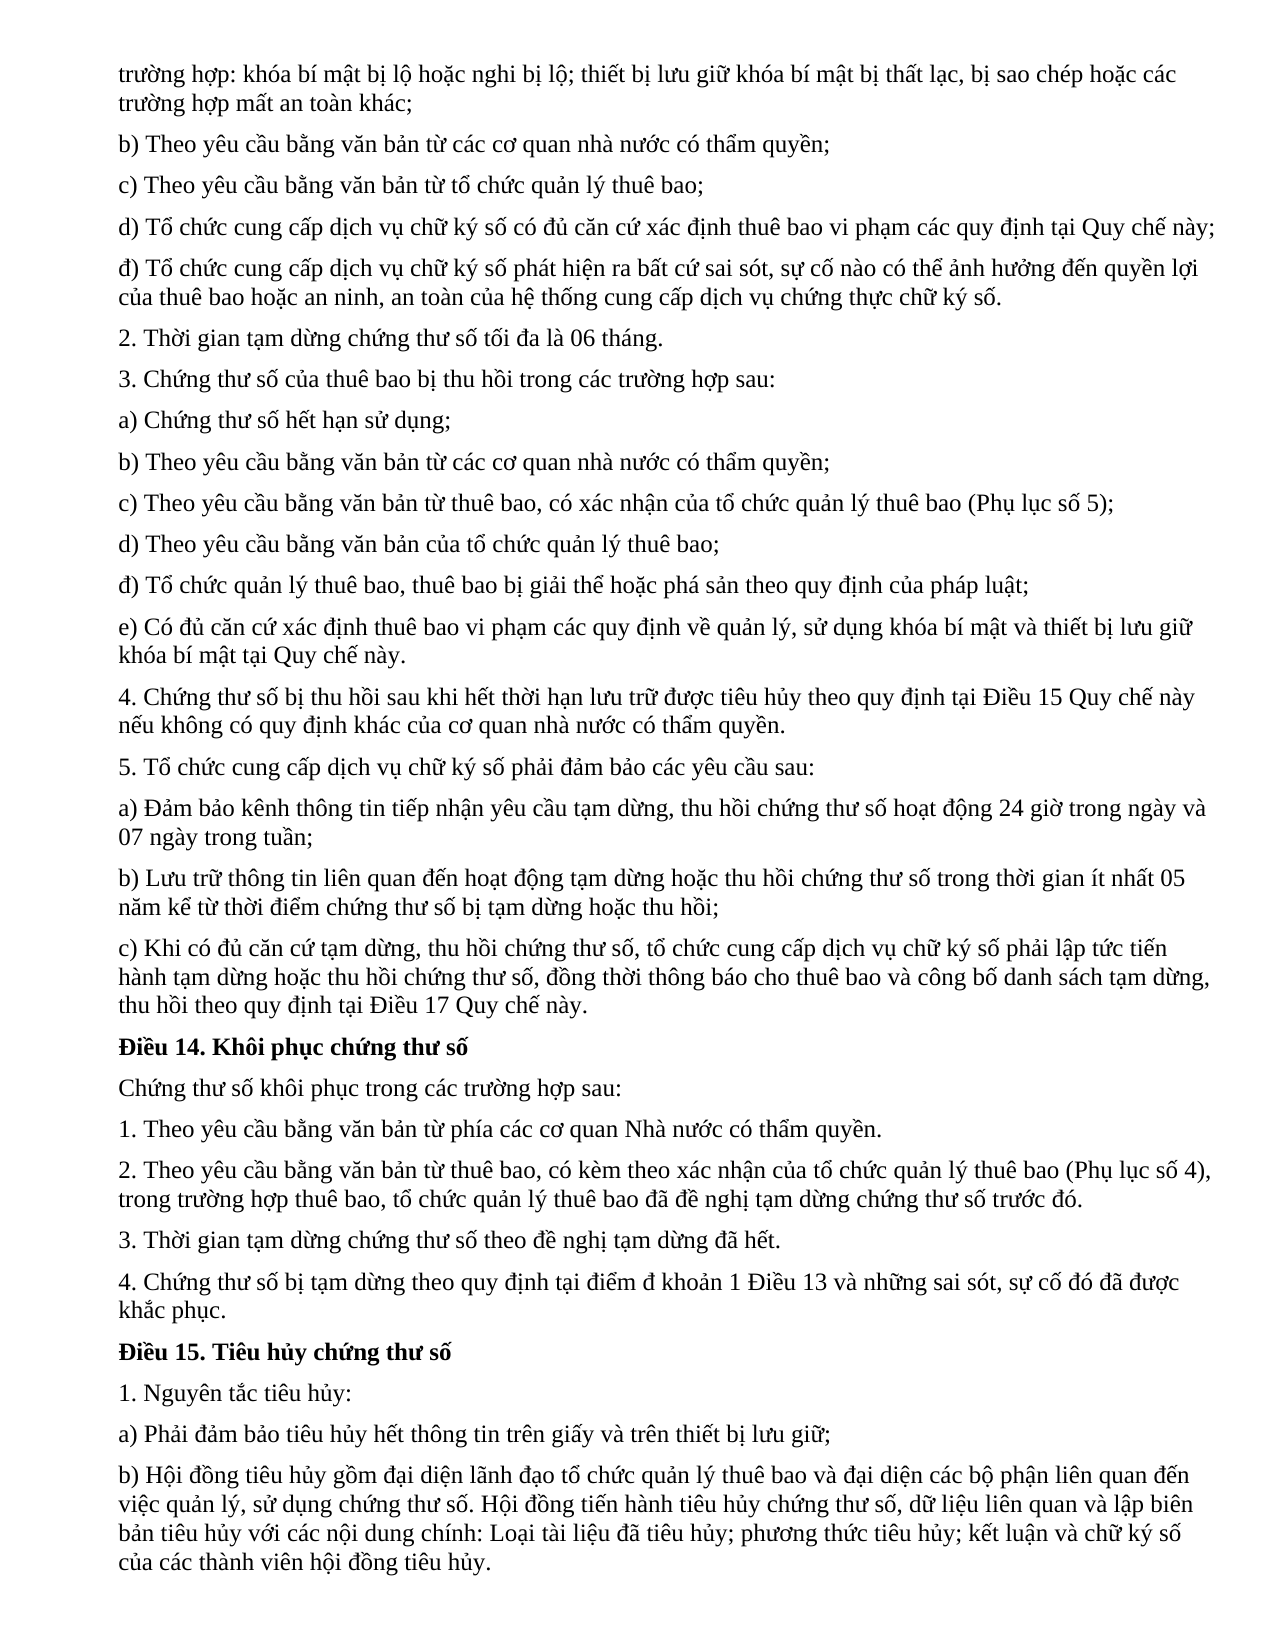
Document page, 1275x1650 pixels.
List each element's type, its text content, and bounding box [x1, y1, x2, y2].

text b) Theo yêu cầu bằng văn bản từ các cơ quan nhà nước có thẩm quyền; [118, 447, 1216, 475]
text 1. Nguyên tắc tiêu hủy: [118, 1378, 1216, 1407]
text d) Tổ chức cung cấp dịch vụ chữ ký số có đủ căn cứ xác định thuê bao vi phạm các quy định tại Quy chế này; [118, 212, 1216, 240]
text b) Lưu trữ thông tin liên quan đến hoạt động tạm dừng hoặc thu hồi chứng thư số trong thời gian ít nhất 05 năm kể từ thời điểm chứng thư số bị tạm dừng hoặc thu hồi; [118, 863, 1216, 920]
text 3. Chứng thư số của thuê bao bị thu hồi trong các trường hợp sau: [118, 364, 1216, 393]
text e) Có đủ căn cứ xác định thuê bao vi phạm các quy định về quản lý, sử dụng khóa bí mật và thiết bị lưu giữ khóa bí mật tại Quy chế này. [118, 612, 1216, 669]
text đ) Tổ chức cung cấp dịch vụ chữ ký số phát hiện ra bất cứ sai sót, sự cố nào có thể ảnh hưởng đến quyền lợi của thuê bao hoặc an ninh, an toàn của hệ thống cung cấp dịch vụ chứng thực chữ ký số. [118, 253, 1216, 310]
text a) Đảm bảo kênh thông tin tiếp nhận yêu cầu tạm dừng, thu hồi chứng thư số hoạt động 24 giờ trong ngày và 07 ngày trong tuần; [118, 793, 1216, 850]
text đ) Tổ chức quản lý thuê bao, thuê bao bị giải thể hoặc phá sản theo quy định của pháp luật; [118, 570, 1216, 599]
text b) Theo yêu cầu bằng văn bản từ các cơ quan nhà nước có thẩm quyền; [118, 129, 1216, 158]
text a) Phải đảm bảo tiêu hủy hết thông tin trên giấy và trên thiết bị lưu giữ; [118, 1419, 1216, 1448]
text c) Theo yêu cầu bằng văn bản từ tổ chức quản lý thuê bao; [118, 170, 1216, 199]
text 1. Theo yêu cầu bằng văn bản từ phía các cơ quan Nhà nước có thẩm quyền. [118, 1114, 1216, 1143]
text 4. Chứng thư số bị tạm dừng theo quy định tại điểm đ khoản 1 Điều 13 và những sai sót, sự cố đó đã được khắc phục. [118, 1267, 1216, 1324]
text c) Khi có đủ căn cứ tạm dừng, thu hồi chứng thư số, tổ chức cung cấp dịch vụ chữ ký số phải lập tức tiến hành tạm dừng hoặc thu hồi chứng thư số, đồng thời thông báo cho thuê bao và công bố danh sách tạm dừng, thu hồi theo quy định tại Điều 17 Quy chế này. [118, 933, 1216, 1019]
text Điều 15. Tiêu hủy chứng thư số [118, 1337, 1216, 1365]
text Chứng thư số khôi phục trong các trường hợp sau: [118, 1073, 1216, 1102]
text 3. Thời gian tạm dừng chứng thư số theo đề nghị tạm dừng đã hết. [118, 1225, 1216, 1254]
text Điều 14. Khôi phục chứng thư số [118, 1032, 1216, 1060]
text 5. Tổ chức cung cấp dịch vụ chữ ký số phải đảm bảo các yêu cầu sau: [118, 752, 1216, 780]
text 2. Theo yêu cầu bằng văn bản từ thuê bao, có kèm theo xác nhận của tổ chức quản lý thuê bao (Phụ lục số 4), trong trường hợp thuê bao, tổ chức quản lý thuê bao đã đề nghị tạm dừng chứng thư số trước đó. [118, 1155, 1216, 1213]
text trường hợp: khóa bí mật bị lộ hoặc nghi bị lộ; thiết bị lưu giữ khóa bí mật bị thất lạc, bị sao chép hoặc các trường hợp mất an toàn khác; [118, 59, 1216, 117]
text 4. Chứng thư số bị thu hồi sau khi hết thời hạn lưu trữ được tiêu hủy theo quy định tại Điều 15 Quy chế này nếu không có quy định khác của cơ quan nhà nước có thẩm quyền. [118, 682, 1216, 739]
text a) Chứng thư số hết hạn sử dụng; [118, 405, 1216, 434]
text d) Theo yêu cầu bằng văn bản của tổ chức quản lý thuê bao; [118, 529, 1216, 558]
text 2. Thời gian tạm dừng chứng thư số tối đa là 06 tháng. [118, 323, 1216, 352]
text c) Theo yêu cầu bằng văn bản từ thuê bao, có xác nhận của tổ chức quản lý thuê bao (Phụ lục số 5); [118, 488, 1216, 517]
text b) Hội đồng tiêu hủy gồm đại diện lãnh đạo tổ chức quản lý thuê bao và đại diện các bộ phận liên quan đến việc quản lý, sử dụng chứng thư số. Hội đồng tiến hành tiêu hủy chứng thư số, dữ liệu liên quan và lập biên bản tiêu hủy với các nội dung chính: Loại tài liệu đã tiêu hủy; phương thức tiêu hủy; kết luận và chữ ký số của các thành viên hội đồng tiêu hủy. [118, 1460, 1216, 1575]
